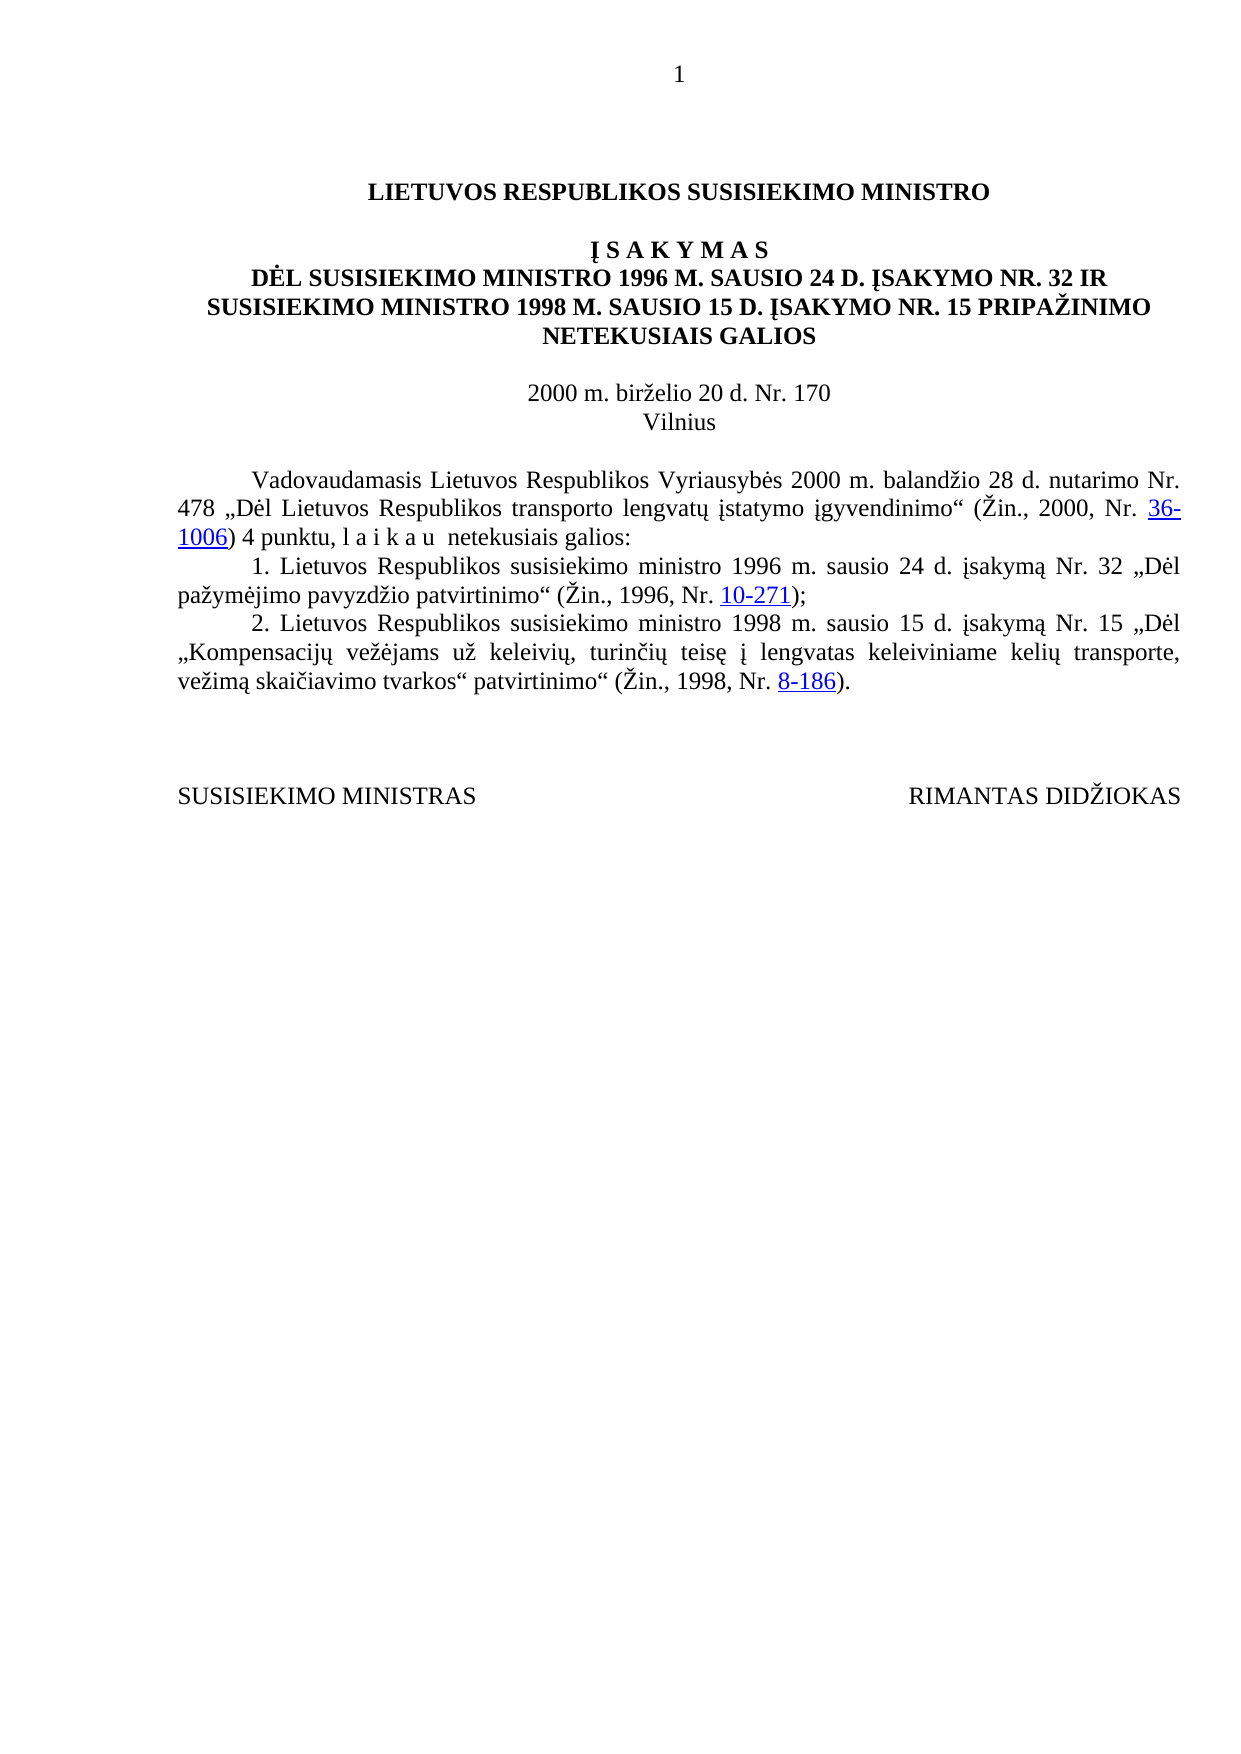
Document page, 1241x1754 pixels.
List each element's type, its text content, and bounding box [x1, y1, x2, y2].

text Vilnius [177, 407, 1181, 436]
text 2. Lietuvos Respublikos susisiekimo ministro 1998 m. sausio 15 d. įsakymą Nr. 15 „Dėl „Kompensacijų vežėjams už keleivių, turinčių teisę į lengvatas keleiviniame kelių transporte, vežimą skaičiavimo tvarkos“ patvirtinimo“ (Žin., 1998, Nr. 8-186). [177, 608, 1181, 695]
text 2000 m. birželio 20 d. Nr. 170 [177, 378, 1181, 407]
text SUSISIEKIMO MINISTRAS RIMANTAS DIDŽIOKAS [177, 781, 1181, 810]
text Vadovaudamasis Lietuvos Respublikos Vyriausybės 2000 m. balandžio 28 d. nutarimo Nr. 478 „Dėl Lietuvos Respublikos transporto lengvatų įstatymo įgyvendinimo“ (Žin., 2000, Nr. 36-1006) 4 punktu, laikau netekusiais galios: [177, 465, 1181, 551]
text LIETUVOS RESPUBLIKOS SUSISIEKIMO MINISTRO [177, 177, 1181, 206]
text DĖL SUSISIEKIMO MINISTRO 1996 M. SAUSIO 24 D. ĮSAKYMO NR. 32 IR SUSISIEKIMO MINISTRO 1998 M. SAUSIO 15 D. ĮSAKYMO NR. 15 PRIPAŽINIMO NETEKUSIAIS GALIOS [177, 263, 1181, 350]
text Į S A K Y M A S [177, 235, 1181, 263]
text 1. Lietuvos Respublikos susisiekimo ministro 1996 m. sausio 24 d. įsakymą Nr. 32 „Dėl pažymėjimo pavyzdžio patvirtinimo“ (Žin., 1996, Nr. 10-271); [177, 551, 1181, 608]
